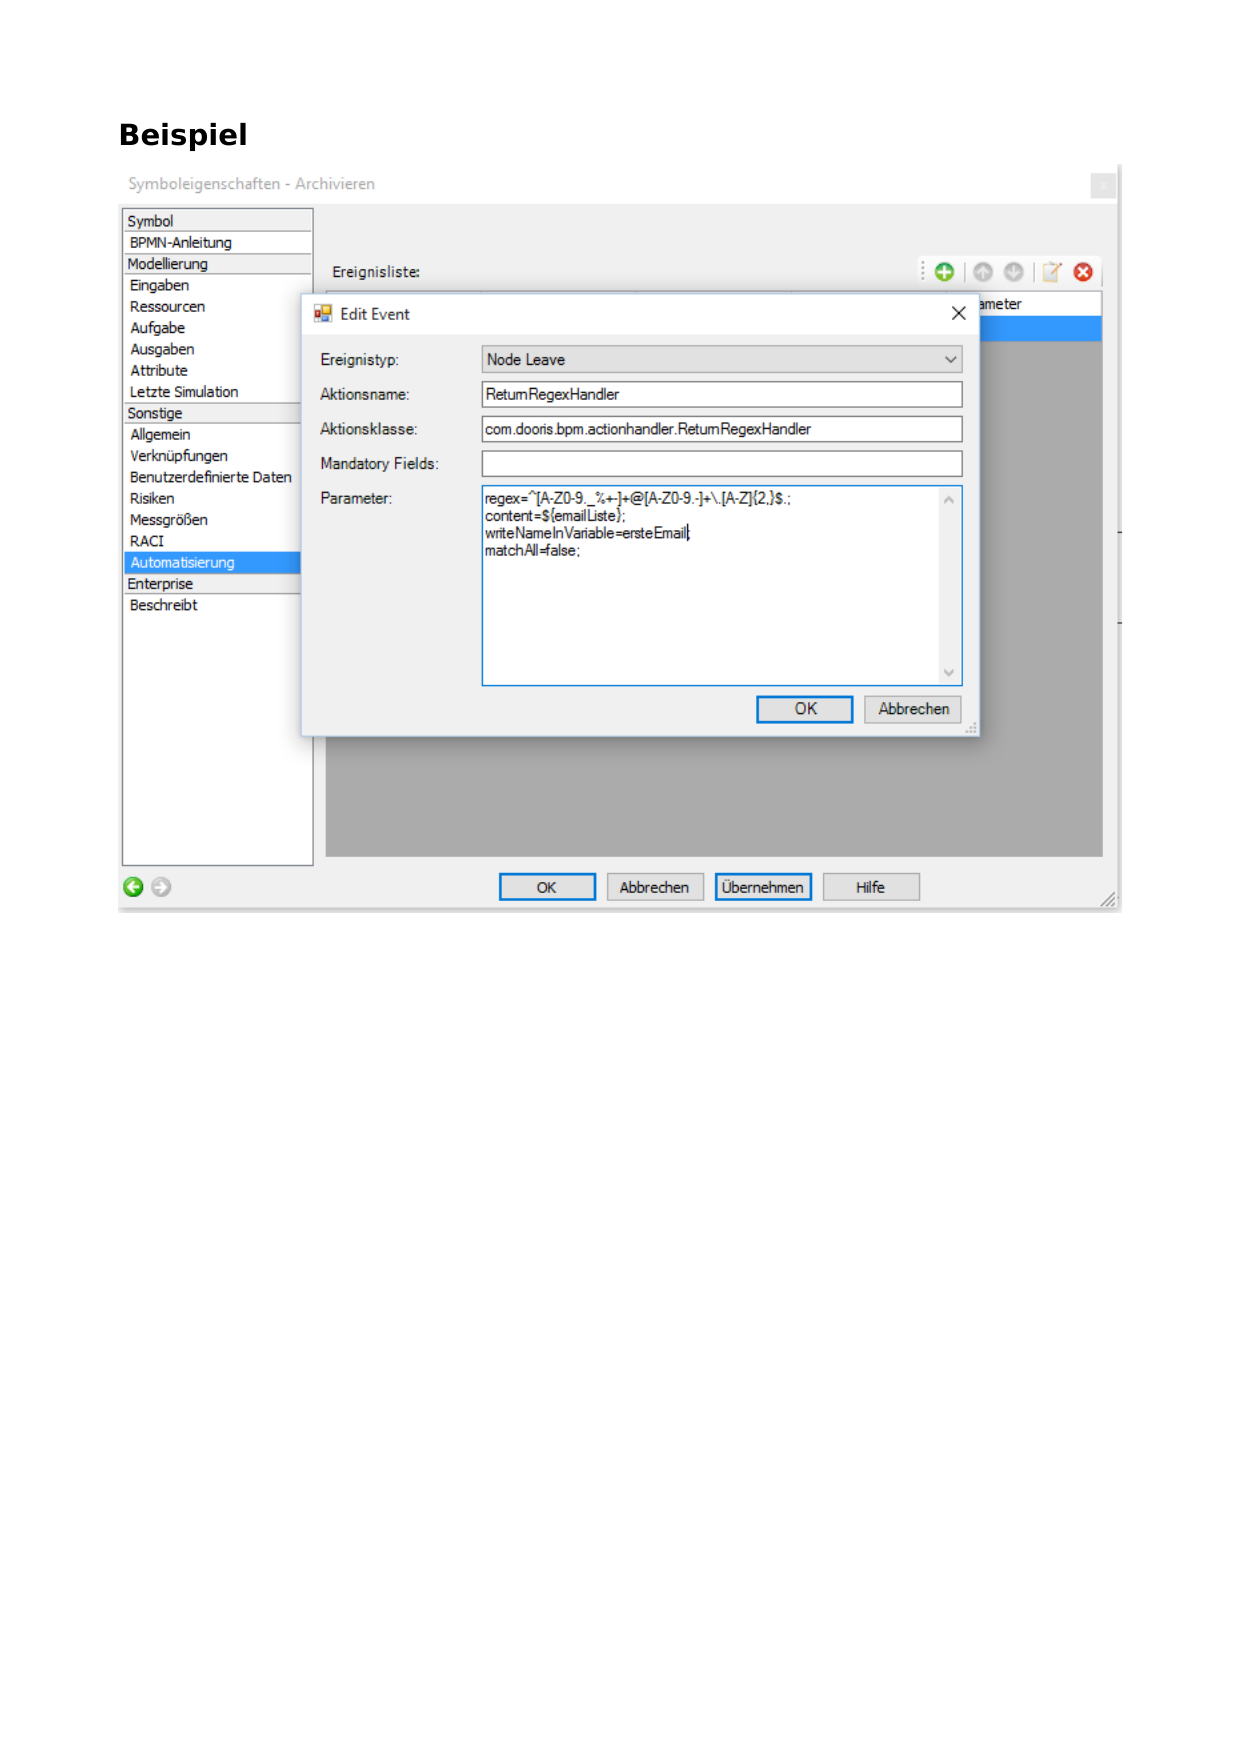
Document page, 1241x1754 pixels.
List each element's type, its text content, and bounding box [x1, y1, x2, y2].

subtitle Beispiel [118, 118, 1122, 152]
picture [118, 164, 1123, 913]
